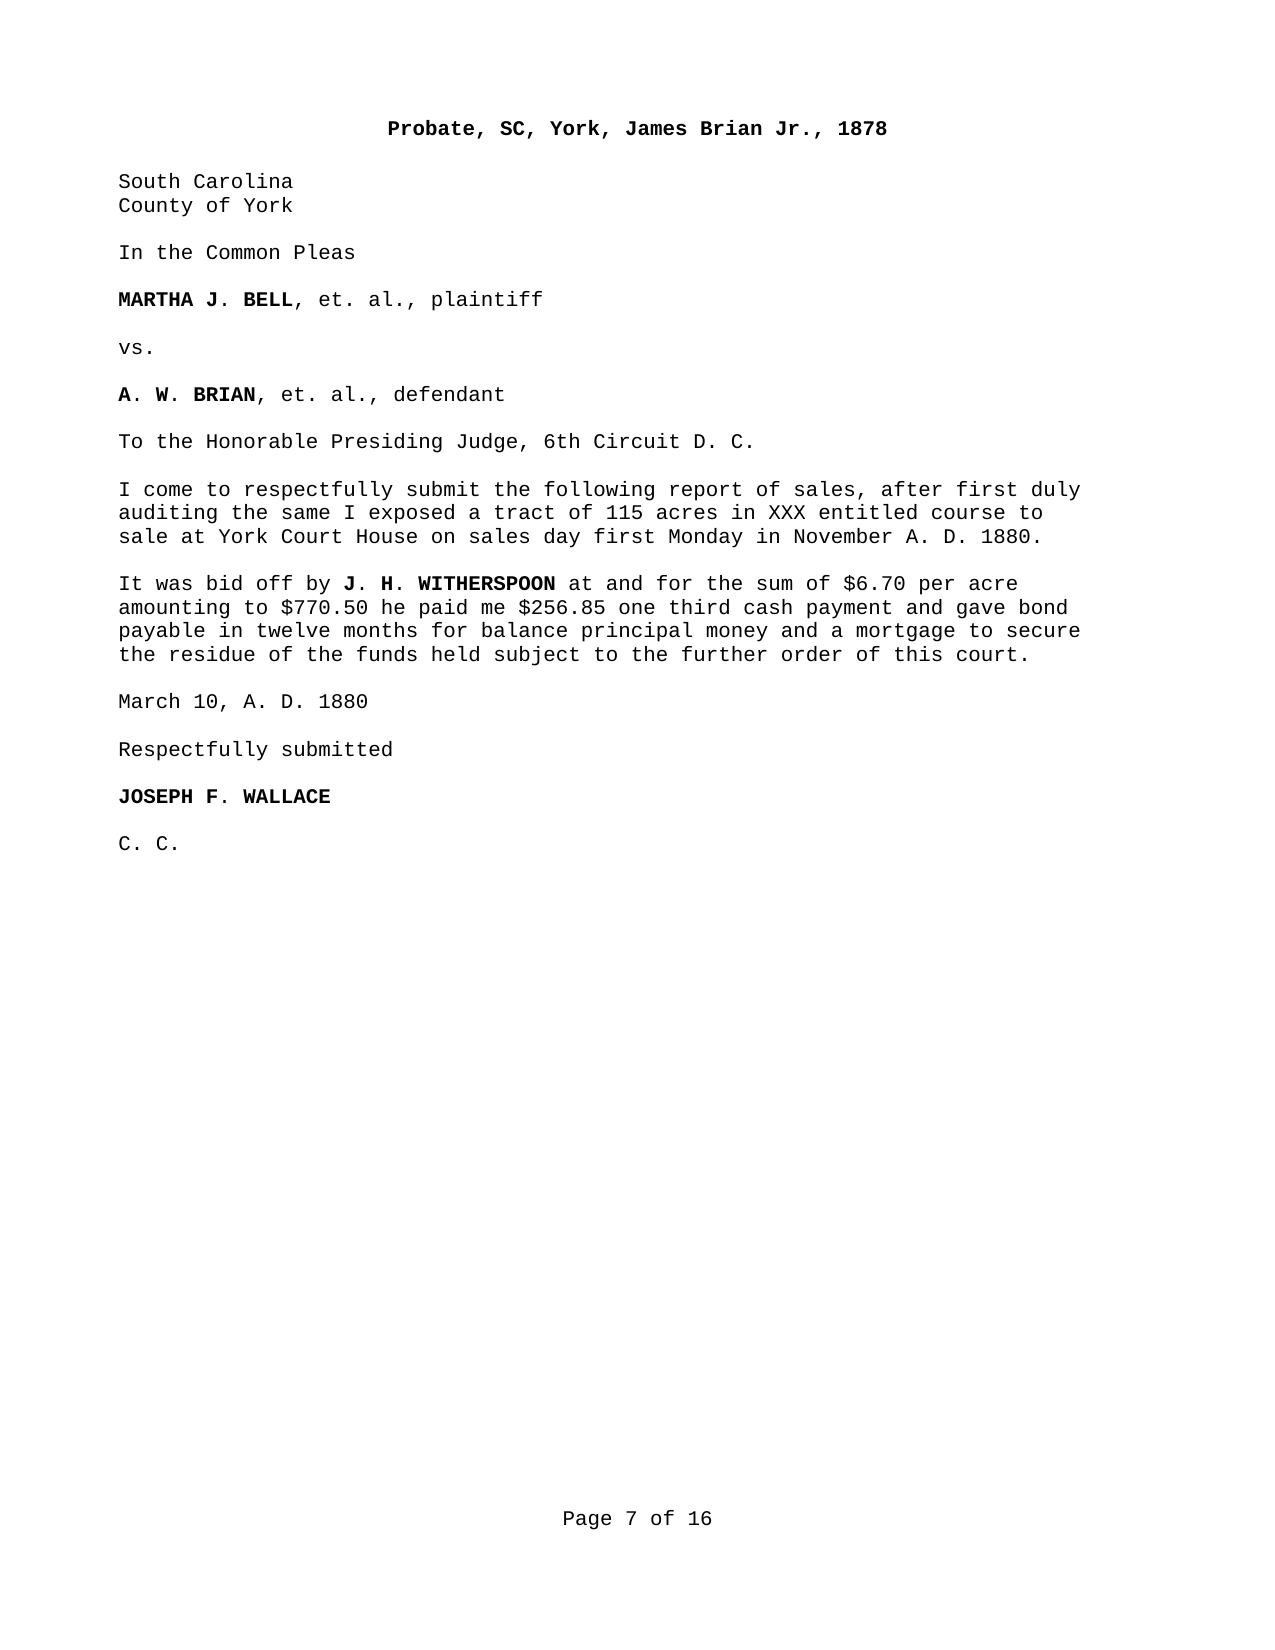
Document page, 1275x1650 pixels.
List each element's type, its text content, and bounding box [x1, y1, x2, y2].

text I come to respectfully submit the following report of sales, after first duly auditing the same I exposed a tract of 115 acres in XXX entitled course to sale at York Court House on sales day first Monday in November A. D. 1880. [118, 479, 1098, 549]
text To the Honorable Presiding Judge, 6th Circuit D. C. [118, 431, 1098, 455]
text March 10, A. D. 1880 [118, 691, 1098, 715]
text A. W. Brian, et. al., defendant [118, 384, 1098, 408]
text C. C. [118, 833, 1098, 857]
text It was bid off by J. H. Witherspoon at and for the sum of $6.70 per acre amounting to $770.50 he paid me $256.85 one third cash payment and gave bond payable in twelve months for balance principal money and a mortgage to secure the residue of the funds held subject to the further order of this court. [118, 573, 1098, 668]
text County of York [118, 195, 1098, 218]
text Joseph F. Wallace [118, 786, 1098, 810]
text South Carolina [118, 171, 1098, 195]
text Respectfully submitted [118, 739, 1098, 762]
text Martha J. Bell, et. al., plaintiff [118, 289, 1098, 313]
text In the Common Pleas [118, 242, 1098, 266]
text vs. [118, 337, 1098, 360]
